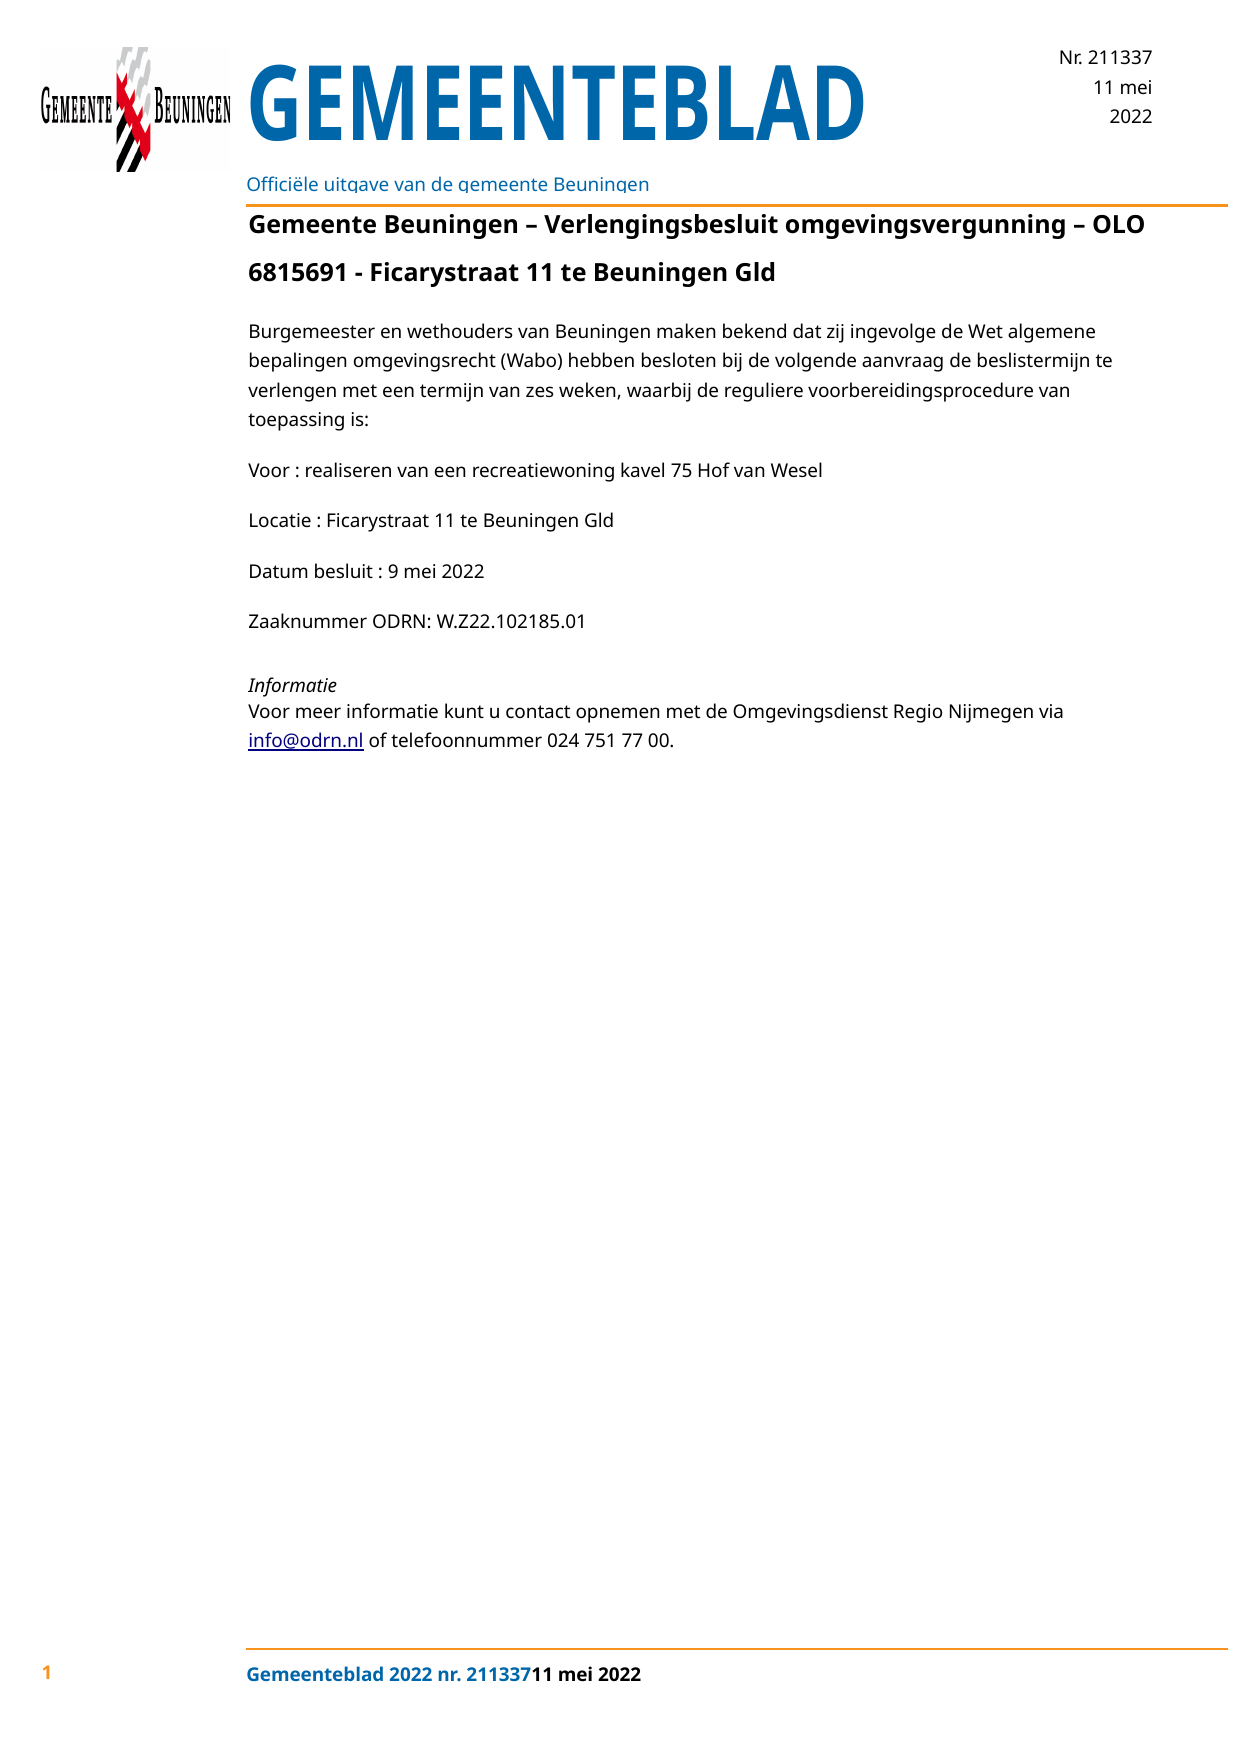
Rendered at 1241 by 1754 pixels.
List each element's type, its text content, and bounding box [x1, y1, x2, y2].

text Locatie : Ficarystraat 11 te Beuningen Gld [248, 507, 1152, 533]
text Voor : realiseren van een recreatiewoning kavel 75 Hof van Wesel [248, 457, 1152, 483]
text Voor meer informatie kunt u contact opnemen met de Omgevingsdienst Regio Nijmegen via info@odrn.nl of telefoonnummer 024 751 77 00. [248, 698, 1152, 753]
text Datum besluit : 9 mei 2022 [248, 558, 1152, 584]
text Burgemeester en wethouders van Beuningen maken bekend dat zij ingevolge de Wet algemene bepalingen omgevingsrecht (Wabo) hebben besloten bij de volgende aanvraag de beslistermijn te verlengen met een termijn van zes weken, waarbij de reguliere voorbereidingsprocedure van toepassing is: [248, 318, 1152, 432]
text Informatie [248, 672, 1152, 698]
text Zaaknummer ODRN: W.Z22.102185.01 [248, 608, 1152, 634]
picture [41, 47, 231, 172]
text Gemeente Beuningen – Verlengingsbesluit omgevingsvergunning – OLO 6815691 - Ficarystraat 11 te Beuningen Gld [248, 207, 1152, 288]
